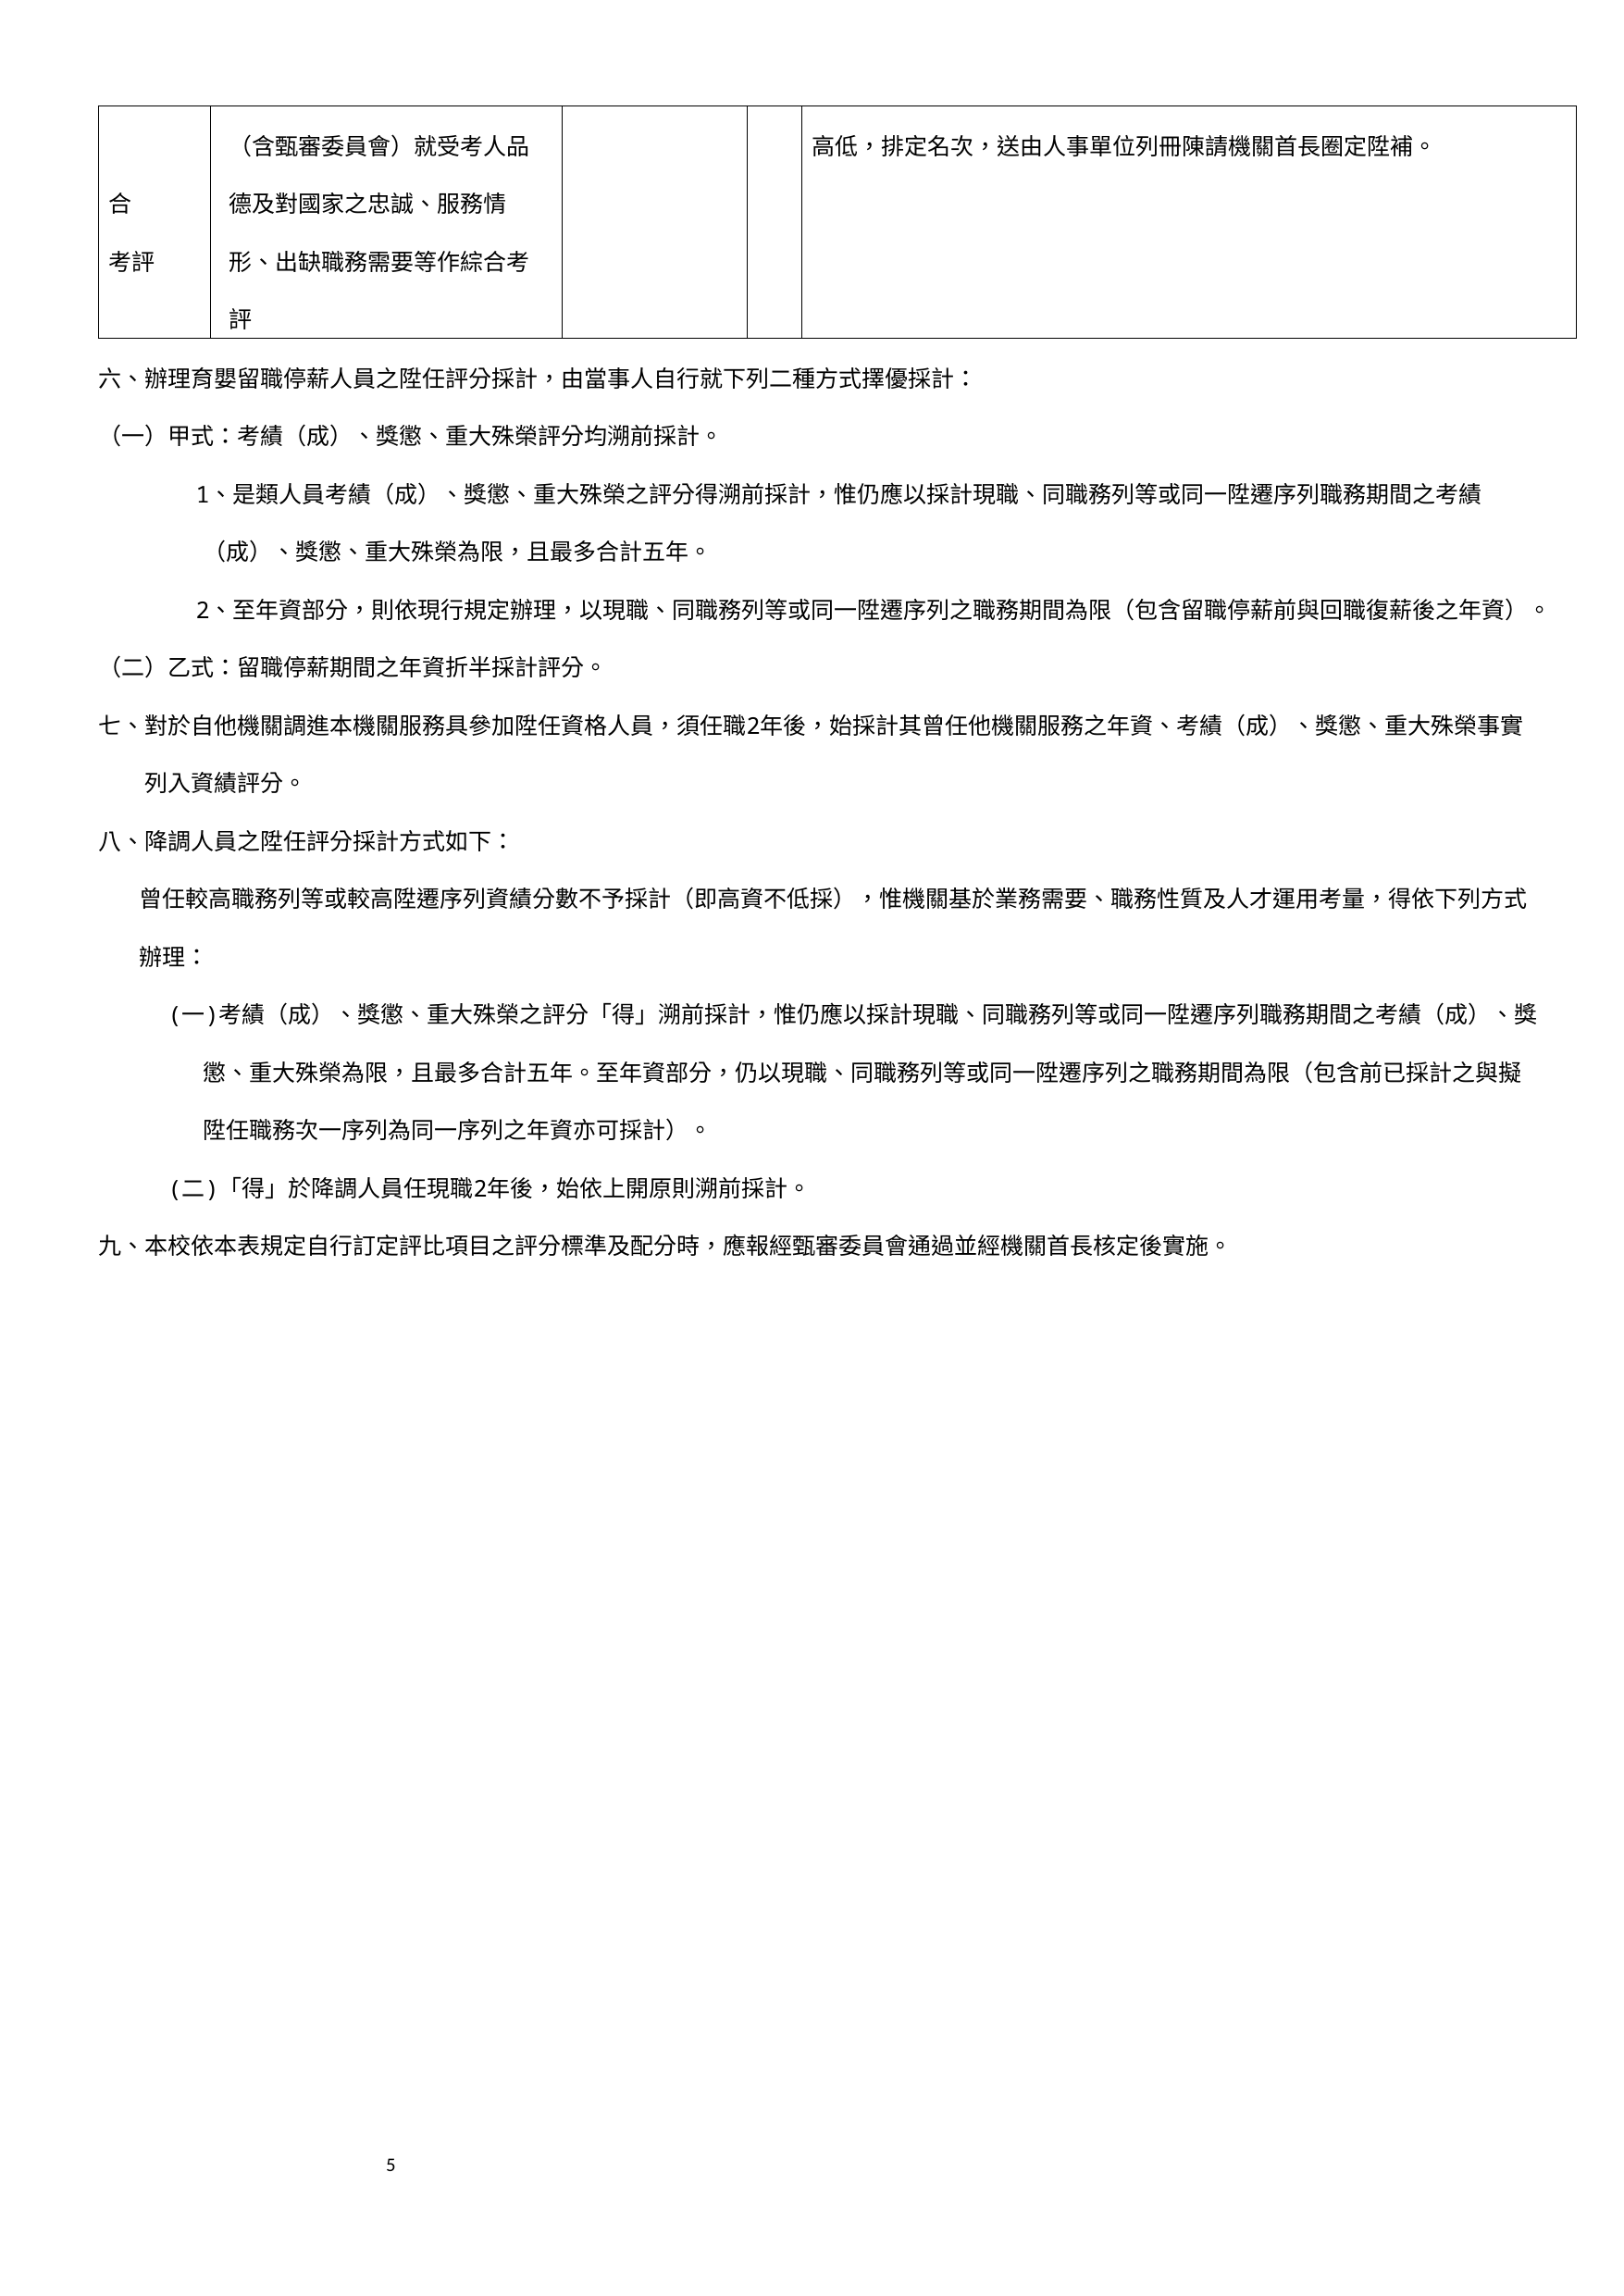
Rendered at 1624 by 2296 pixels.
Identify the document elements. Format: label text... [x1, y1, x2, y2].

table_cell [563, 106, 747, 338]
table_cell 高低，排定名次，送由人事單位列冊陳請機關首長圈定陞補。 [802, 106, 1576, 338]
text 七、對於自他機關調進本機關服務具參加陞任資格人員，須任職2年後，始採計其曾任他機關服務之年資、考績（成）、獎懲、重大殊榮事實列入資績評分。 [98, 686, 1541, 801]
text 1、是類人員考績（成）、獎懲、重大殊榮之評分得溯前採計，惟仍應以採計現職、同職務列等或同一陞遷序列職務期間之考績（成）、獎懲、重大殊榮為限，且最多合計五年。 [98, 454, 1541, 570]
text (二)「得」於降調人員任現職2年後，始依上開原則溯前採計。 [98, 1148, 1541, 1206]
text 曾任較高職務列等或較高陞遷序列資績分數不予採計（即高資不低採），惟機關基於業務需要、職務性質及人才運用考量，得依下列方式辦理： [139, 859, 1541, 974]
text 八、降調人員之陞任評分採計方式如下： [98, 801, 1541, 859]
text （二）乙式：留職停薪期間之年資折半採計評分。 [98, 627, 1541, 686]
text 六、辦理育嬰留職停薪人員之陞任評分採計，由當事人自行就下列二種方式擇優採計： [98, 339, 1541, 396]
text (一)考績（成）、獎懲、重大殊榮之評分「得」溯前採計，惟仍應以採計現職、同職務列等或同一陞遷序列職務期間之考績（成）、獎懲、重大殊榮為限，且最多合計五年。至年資部分，仍以現職、同職務列等或同一陞遷序列之職務期間為限（包含前已採計之與擬陞任職務次一序列為同一序列之年資亦可採計）。 [98, 974, 1541, 1148]
text 2、至年資部分，則依現行規定辦理，以現職、同職務列等或同一陞遷序列之職務期間為限（包含留職停薪前與回職復薪後之年資）。 [98, 570, 1541, 627]
table_cell [748, 106, 801, 338]
table_cell 合 考評 [99, 106, 210, 338]
table_cell （含甄審委員會）就受考人品德及對國家之忠誠、服務情形、出缺職務需要等作綜合考評 [211, 106, 562, 338]
text （一）甲式：考績（成）、獎懲、重大殊榮評分均溯前採計。 [98, 396, 1541, 454]
text 九、本校依本表規定自行訂定評比項目之評分標準及配分時，應報經甄審委員會通過並經機關首長核定後實施。 [98, 1206, 1541, 1264]
